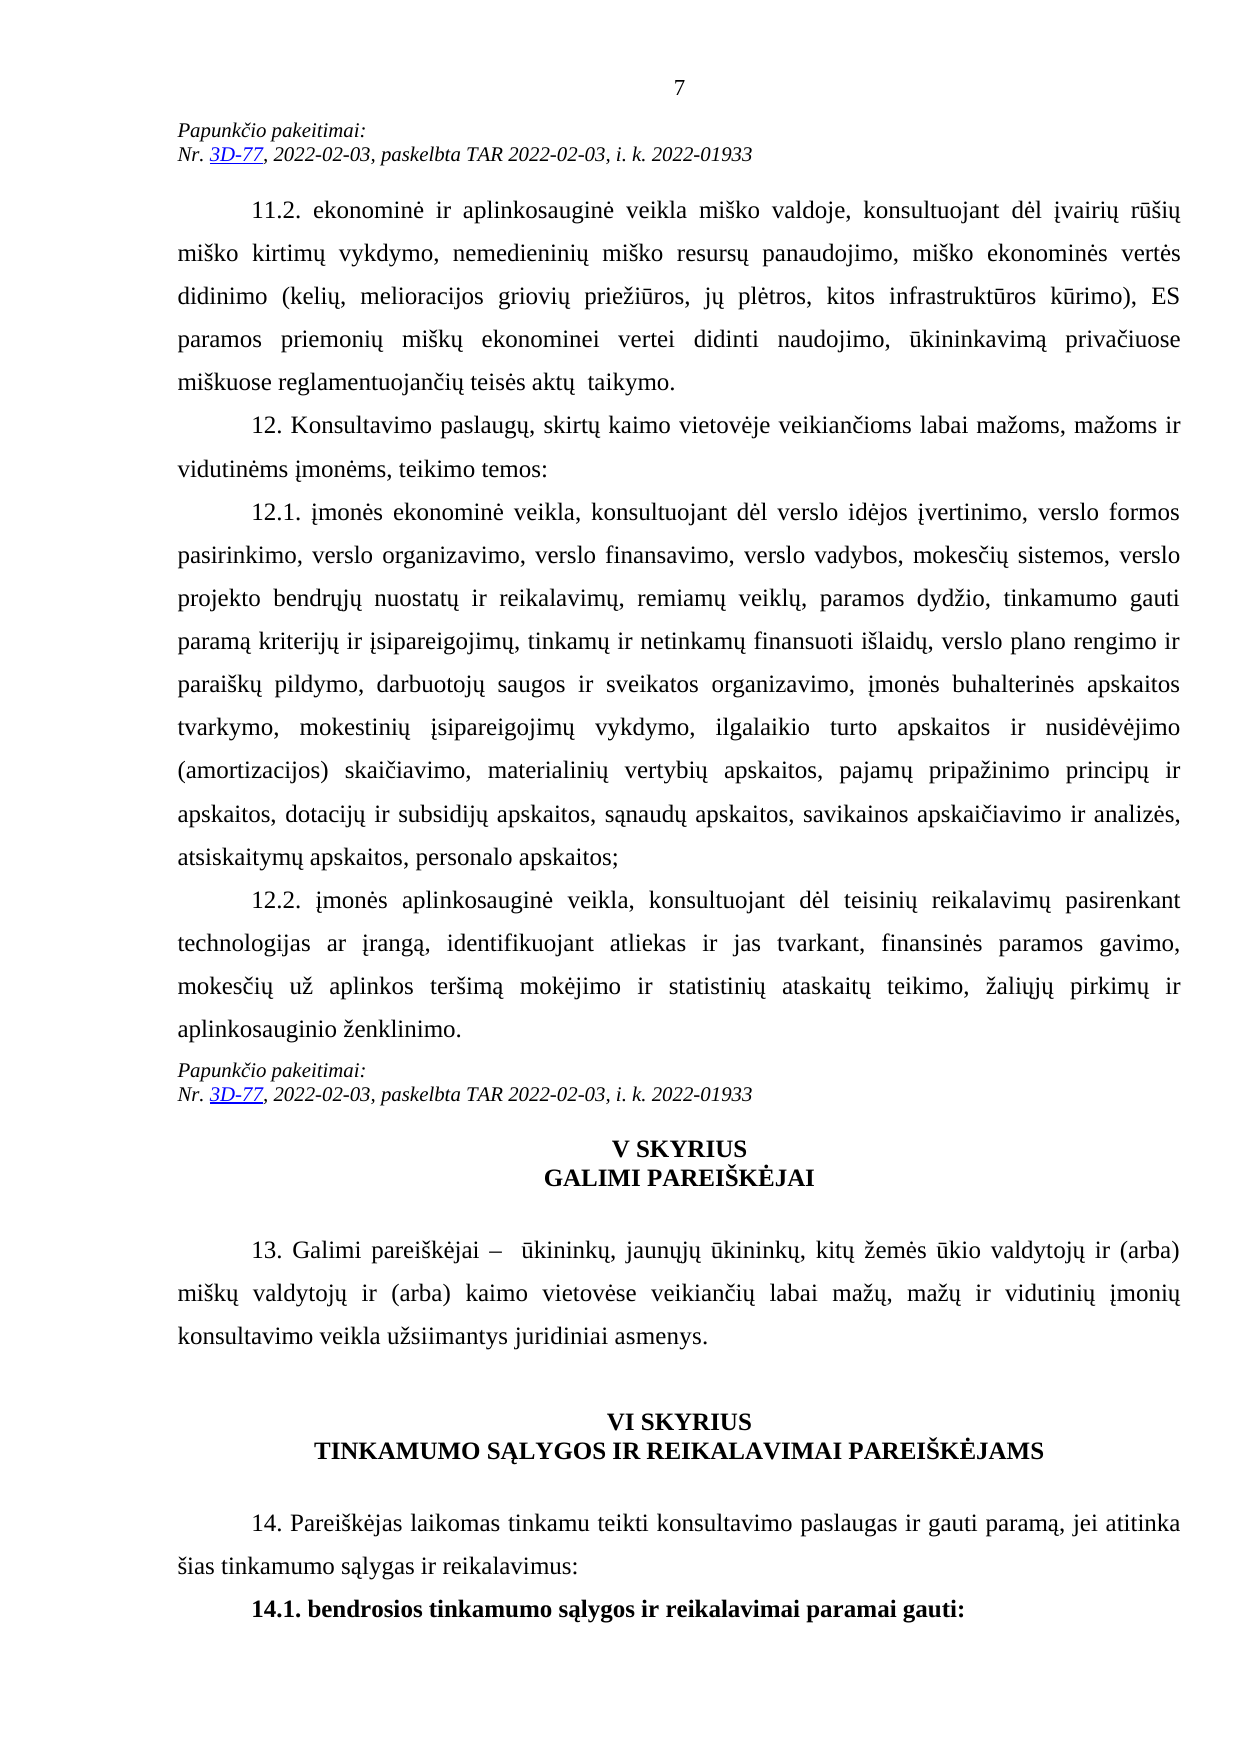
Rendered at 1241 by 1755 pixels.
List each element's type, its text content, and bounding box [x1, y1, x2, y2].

text Papunkčio pakeitimai: [177, 1057, 1181, 1082]
text Papunkčio pakeitimai: [177, 118, 1181, 142]
text 11.2. ekonominė ir aplinkosauginė veikla miško valdoje, konsultuojant dėl įvairių rūšių miško kirtimų vykdymo, nemedieninių miško resursų panaudojimo, miško ekonominės vertės didinimo (kelių, melioracijos griovių priežiūros, jų plėtros, kitos infrastruktūros kūrimo), ES paramos priemonių miškų ekonominei vertei didinti naudojimo, ūkininkavimą privačiuose miškuose reglamentuojančių teisės aktų taikymo. [177, 195, 1181, 396]
text 12.2. įmonės aplinkosauginė veikla, konsultuojant dėl teisinių reikalavimų pasirenkant technologijas ar įrangą, identifikuojant atliekas ir jas tvarkant, finansinės paramos gavimo, mokesčių už aplinkos teršimą mokėjimo ir statistinių ataskaitų teikimo, žaliųjų pirkimų ir aplinkosauginio ženklinimo. [177, 885, 1181, 1043]
text Nr. 3D-77, 2022-02-03, paskelbta TAR 2022-02-03, i. k. 2022-01933 [177, 142, 1181, 166]
text 14.1. bendrosios tinkamumo sąlygos ir reikalavimai paramai gauti: [177, 1594, 1181, 1623]
text 12.1. įmonės ekonominė veikla, konsultuojant dėl verslo idėjos įvertinimo, verslo formos pasirinkimo, verslo organizavimo, verslo finansavimo, verslo vadybos, mokesčių sistemos, verslo projekto bendrųjų nuostatų ir reikalavimų, remiamų veiklų, paramos dydžio, tinkamumo gauti paramą kriterijų ir įsipareigojimų, tinkamų ir netinkamų finansuoti išlaidų, verslo plano rengimo ir paraiškų pildymo, darbuotojų saugos ir sveikatos organizavimo, įmonės buhalterinės apskaitos tvarkymo, mokestinių įsipareigojimų vykdymo, ilgalaikio turto apskaitos ir nusidėvėjimo (amortizacijos) skaičiavimo, materialinių vertybių apskaitos, pajamų pripažinimo principų ir apskaitos, dotacijų ir subsidijų apskaitos, sąnaudų apskaitos, savikainos apskaičiavimo ir analizės, atsiskaitymų apskaitos, personalo apskaitos; [177, 497, 1181, 871]
text 12. Konsultavimo paslaugų, skirtų kaimo vietovėje veikiančioms labai mažoms, mažoms ir vidutinėms įmonėms, teikimo temos: [177, 411, 1181, 482]
subtitle VI SKYRIUS [177, 1407, 1181, 1436]
subtitle TINKAMUMO SĄLYGOS IR REIKALAVIMAI PAREIŠKĖJAMS [177, 1436, 1181, 1465]
subtitle V SKYRIUS [177, 1134, 1181, 1163]
text 14. Pareiškėjas laikomas tinkamu teikti konsultavimo paslaugas ir gauti paramą, jei atitinka šias tinkamumo sąlygas ir reikalavimus: [177, 1508, 1181, 1580]
text Nr. 3D-77, 2022-02-03, paskelbta TAR 2022-02-03, i. k. 2022-01933 [177, 1082, 1181, 1106]
text 13. Galimi pareiškėjai – ūkininkų, jaunųjų ūkininkų, kitų žemės ūkio valdytojų ir (arba) miškų valdytojų ir (arba) kaimo vietovėse veikiančių labai mažų, mažų ir vidutinių įmonių konsultavimo veikla užsiimantys juridiniai asmenys. [177, 1235, 1181, 1350]
subtitle GALIMI PAREIŠKĖJAI [177, 1163, 1181, 1192]
